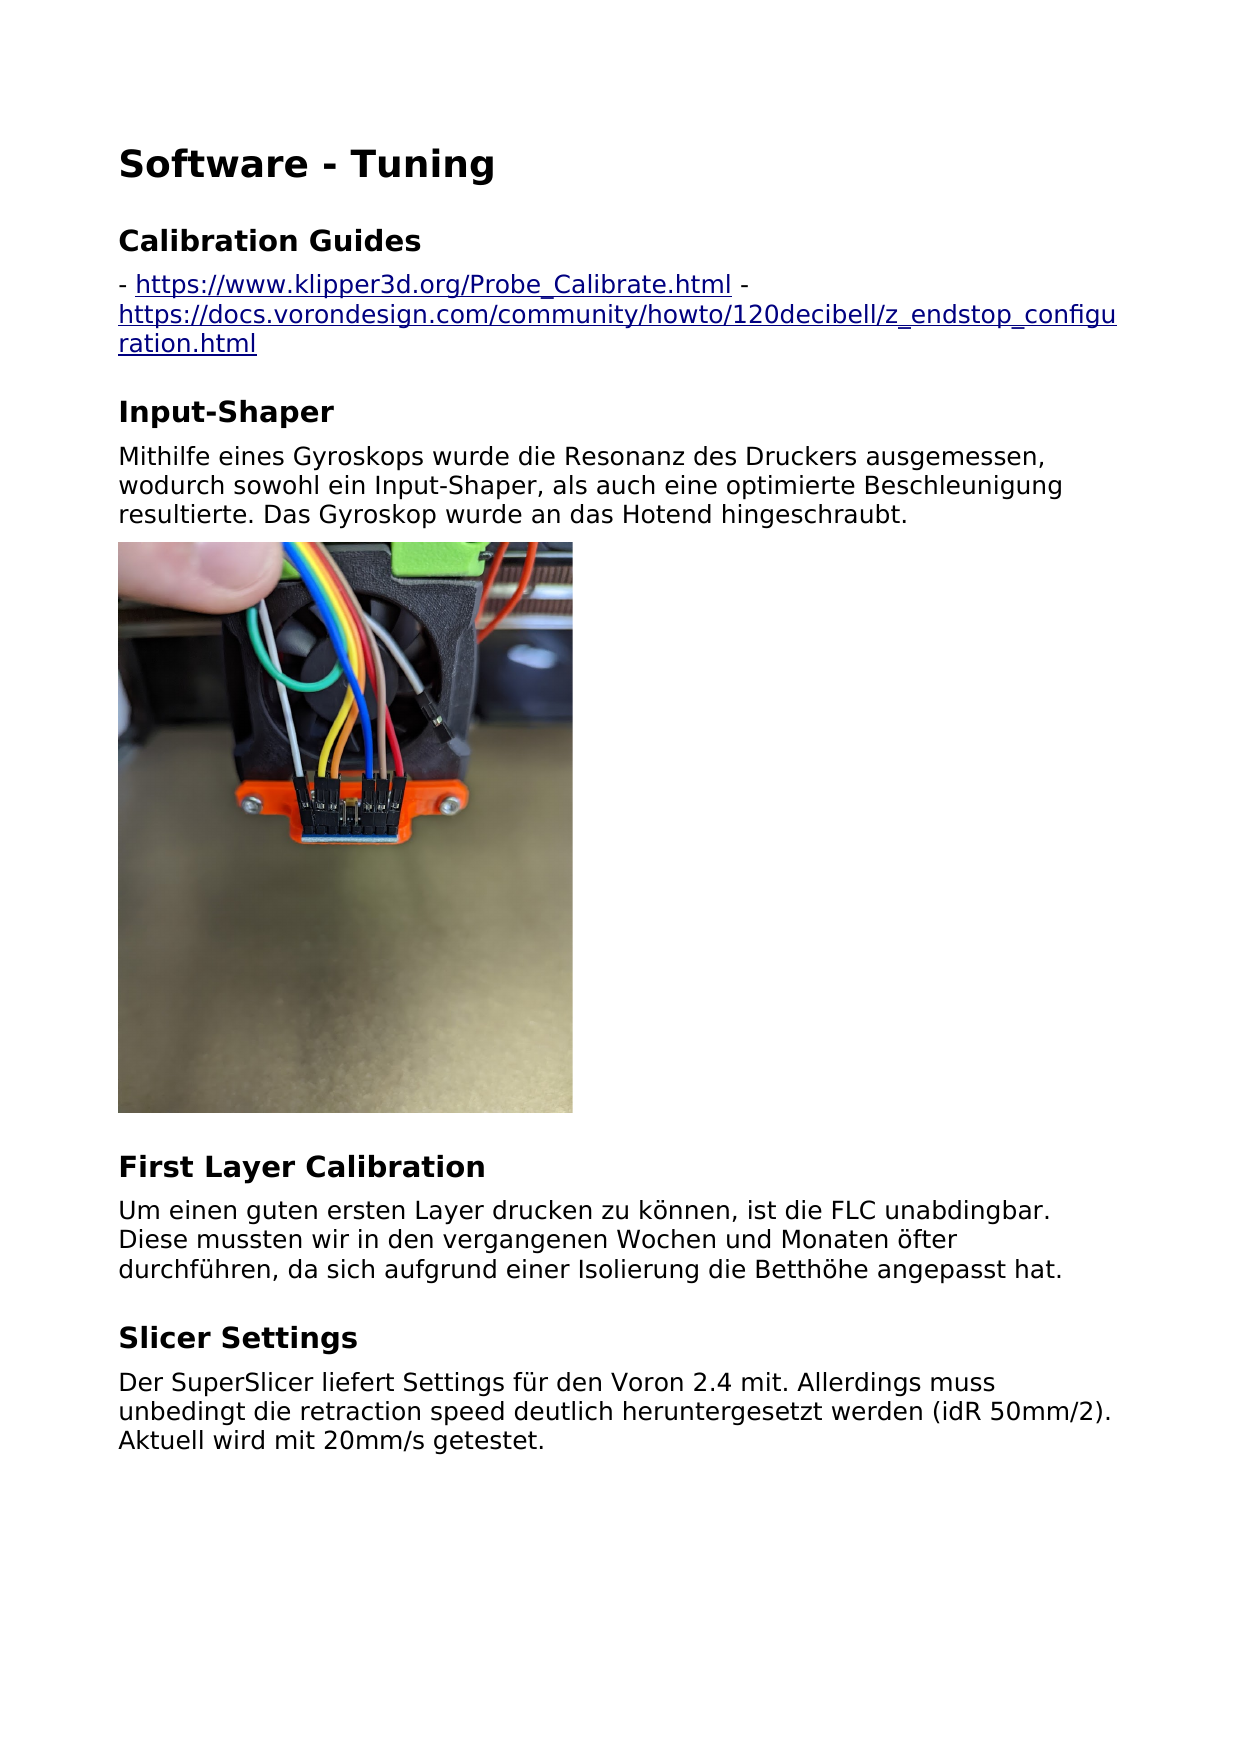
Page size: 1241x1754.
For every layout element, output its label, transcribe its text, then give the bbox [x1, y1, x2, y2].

subtitle Slicer Settings [118, 1321, 1122, 1355]
text Um einen guten ersten Layer drucken zu können, ist die FLC unabdingbar. Diese mussten wir in den vergangenen Wochen und Monaten öfter durchführen, da sich aufgrund einer Isolierung die Betthöhe angepasst hat. [118, 1196, 1122, 1284]
text Mithilfe eines Gyroskops wurde die Resonanz des Druckers ausgemessen, wodurch sowohl ein Input-Shaper, als auch eine optimierte Beschleunigung resultierte. Das Gyroskop wurde an das Hotend hingeschraubt. [118, 442, 1122, 530]
subtitle Input-Shaper [118, 396, 1122, 430]
subtitle First Layer Calibration [118, 1150, 1122, 1184]
picture [118, 542, 573, 1113]
text - https://www.klipper3d.org/Probe_Calibrate.html - https://docs.vorondesign.com/community/howto/120decibell/z_endstop_configuration.html [118, 271, 1122, 358]
text Der SuperSlicer liefert Settings für den Voron 2.4 mit. Allerdings muss unbedingt die retraction speed deutlich heruntergesetzt werden (idR 50mm/2). Aktuell wird mit 20mm/s getestet. [118, 1368, 1122, 1455]
subtitle Calibration Guides [118, 224, 1122, 258]
subtitle Software - Tuning [118, 143, 1122, 187]
